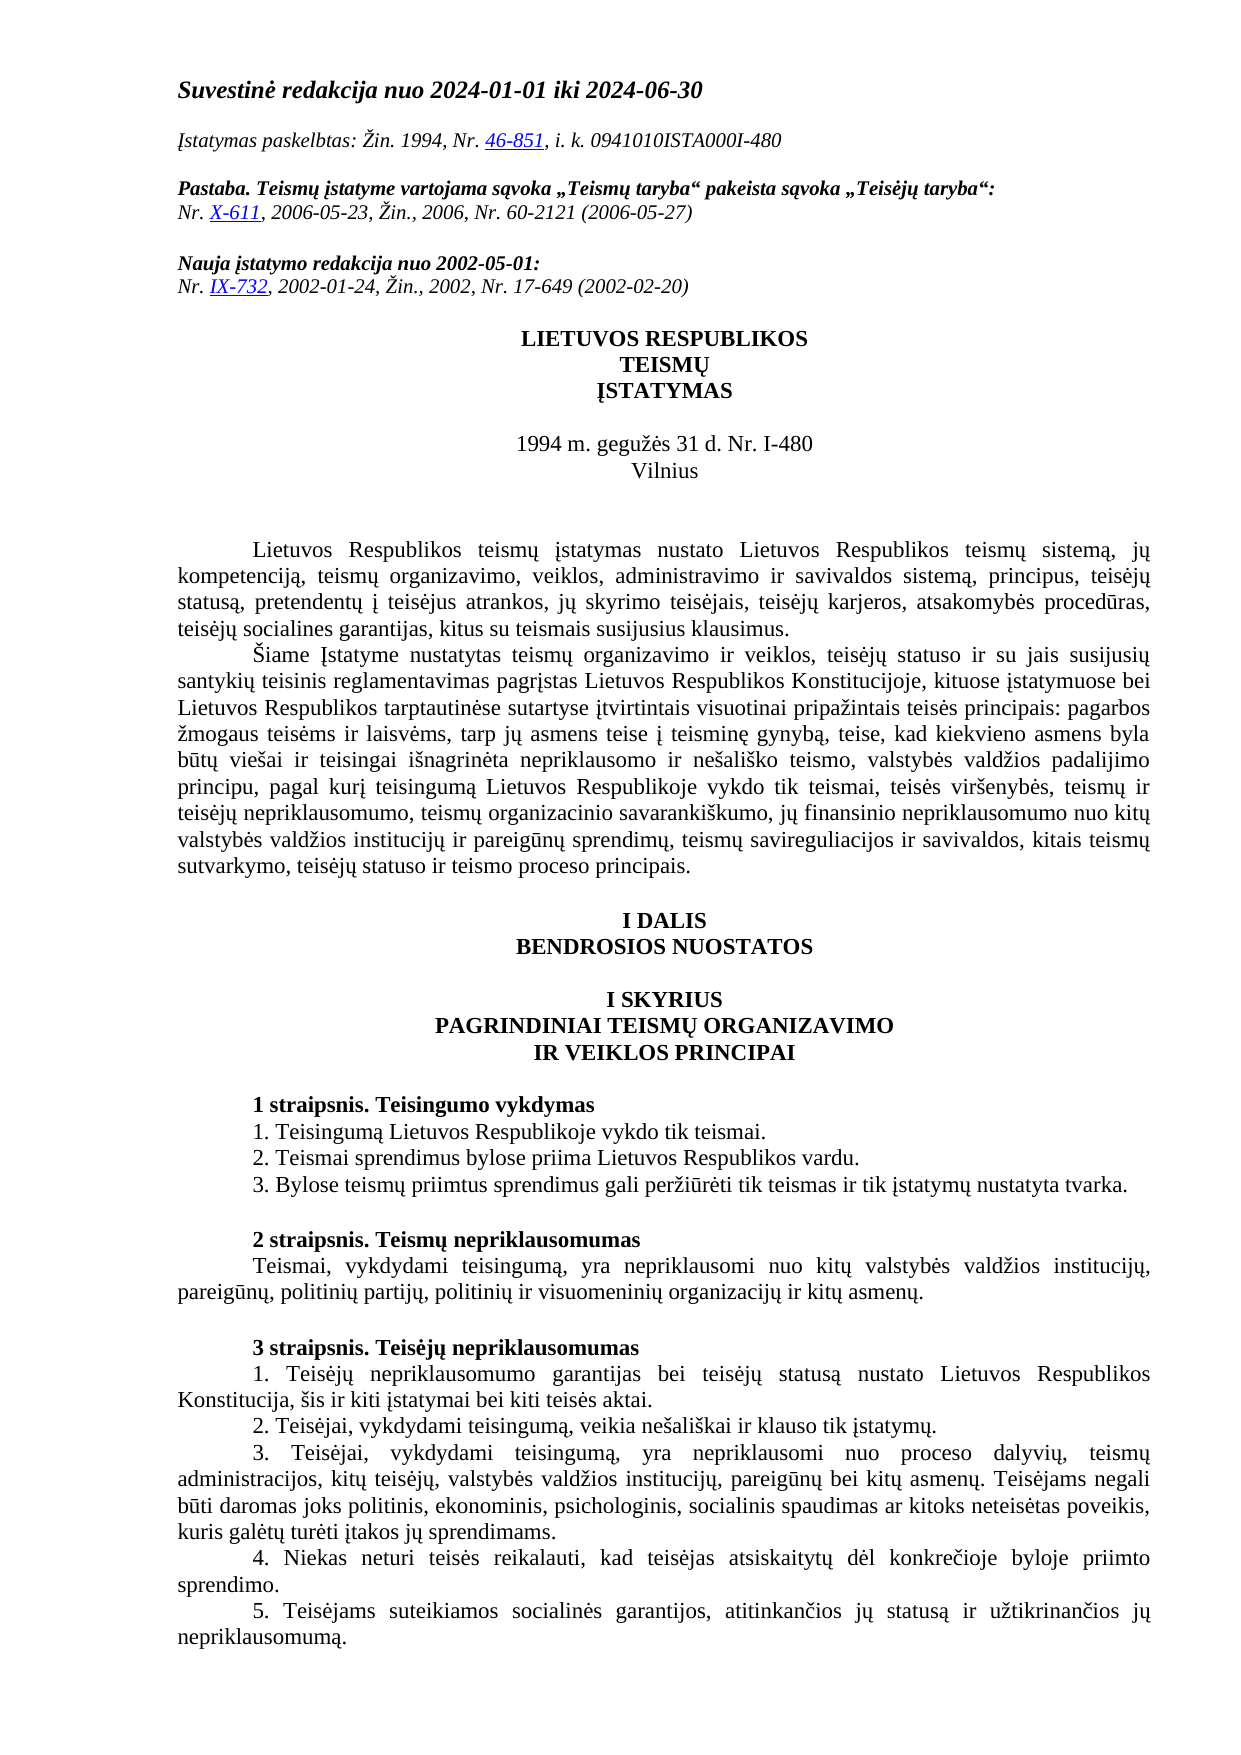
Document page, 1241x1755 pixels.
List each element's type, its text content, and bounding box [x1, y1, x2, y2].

text Suvestinė redakcija nuo 2024-01-01 iki 2024-06-30 [177, 75, 1152, 104]
text 1. Teisėjų nepriklausomumo garantijas bei teisėjų statusą nustato Lietuvos Respublikos Konstitucija, šis ir kiti įstatymai bei kiti teisės aktai. [177, 1360, 1152, 1413]
text IR VEIKLOS PRINCIPAI [177, 1039, 1152, 1065]
text Nr. X-611, 2006-05-23, Žin., 2006, Nr. 60-2121 (2006-05-27) [177, 200, 1152, 224]
text 5. Teisėjams suteikiamos socialinės garantijos, atitinkančios jų statusą ir užtikrinančios jų nepriklausomumą. [177, 1597, 1152, 1650]
text I SKYRIUS [177, 986, 1152, 1012]
text 3. Teisėjai, vykdydami teisingumą, yra nepriklausomi nuo proceso dalyvių, teismų administracijos, kitų teisėjų, valstybės valdžios institucijų, pareigūnų bei kitų asmenų. Teisėjams negali būti daromas joks politinis, ekonominis, psichologinis, socialinis spaudimas ar kitoks neteisėtas poveikis, kuris galėtų turėti įtakos jų sprendimams. [177, 1439, 1152, 1544]
text Vilnius [177, 457, 1152, 483]
subtitle Pastaba. Teismų įstatyme vartojama sąvoka „Teismų taryba“ pakeista sąvoka „Teisėjų taryba“: [177, 176, 1152, 200]
text Teismai, vykdydami teisingumą, yra nepriklausomi nuo kitų valstybės valdžios institucijų, pareigūnų, politinių partijų, politinių ir visuomeninių organizacijų ir kitų asmenų. [177, 1252, 1152, 1305]
text 2. Teismai sprendimus bylose priima Lietuvos Respublikos vardu. [177, 1144, 1152, 1171]
text Lietuvos Respublikos teismų įstatymas nustato Lietuvos Respublikos teismų sistemą, jų kompetenciją, teismų organizavimo, veiklos, administravimo ir savivaldos sistemą, principus, teisėjų statusą, pretendentų į teisėjus atrankos, jų skyrimo teisėjais, teisėjų karjeros, atsakomybės procedūras, teisėjų socialines garantijas, kitus su teismais susijusius klausimus. [177, 536, 1152, 641]
text 1. Teisingumą Lietuvos Respublikoje vykdo tik teismai. [177, 1118, 1152, 1144]
text 4. Niekas neturi teisės reikalauti, kad teisėjas atsiskaitytų dėl konkrečioje byloje priimto sprendimo. [177, 1544, 1152, 1597]
text BENDROSIOS NUOSTATOS [177, 933, 1152, 960]
text LIETUVOS RESPUBLIKOS [177, 325, 1152, 351]
text Šiame Įstatyme nustatytas teismų organizavimo ir veiklos, teisėjų statuso ir su jais susijusių santykių teisinis reglamentavimas pagrįstas Lietuvos Respublikos Konstitucijoje, kituose įstatymuose bei Lietuvos Respublikos tarptautinėse sutartyse įtvirtintais visuotinai pripažintais teisės principais: pagarbos žmogaus teisėms ir laisvėms, tarp jų asmens teise į teisminę gynybą, teise, kad kiekvieno asmens byla būtų viešai ir teisingai išnagrinėta nepriklausomo ir nešališko teismo, valstybės valdžios padalijimo principu, pagal kurį teisingumą Lietuvos Respublikoje vykdo tik teismai, teisės viršenybės, teismų ir teisėjų nepriklausomumo, teismų organizacinio savarankiškumo, jų finansinio nepriklausomumo nuo kitų valstybės valdžios institucijų ir pareigūnų sprendimų, teismų savireguliacijos ir savivaldos, kitais teismų sutvarkymo, teisėjų statuso ir teismo proceso principais. [177, 641, 1152, 878]
text 2 straipsnis. Teismų nepriklausomumas [177, 1226, 1152, 1252]
text 2. Teisėjai, vykdydami teisingumą, veikia nešališkai ir klauso tik įstatymų. [177, 1413, 1152, 1439]
text Įstatymas paskelbtas: Žin. 1994, Nr. 46-851, i. k. 0941010ISTA000I-480 [177, 128, 1152, 152]
text 1994 m. gegužės 31 d. Nr. I-480 [177, 430, 1152, 457]
text Nr. IX-732, 2002-01-24, Žin., 2002, Nr. 17-649 (2002-02-20) [177, 274, 1152, 298]
text 3 straipsnis. Teisėjų nepriklausomumas [177, 1333, 1152, 1360]
text ĮSTATYMAS [177, 378, 1152, 404]
text TEISMŲ [177, 351, 1152, 378]
text PAGRINDINIAI TEISMŲ ORGANIZAVIMO [177, 1012, 1152, 1039]
text I DALIS [177, 907, 1152, 933]
text 1 straipsnis. Teisingumo vykdymas [177, 1092, 1152, 1118]
text 3. Bylose teismų priimtus sprendimus gali peržiūrėti tik teismas ir tik įstatymų nustatyta tvarka. [177, 1171, 1152, 1197]
subtitle Nauja įstatymo redakcija nuo 2002-05-01: [177, 250, 1152, 274]
